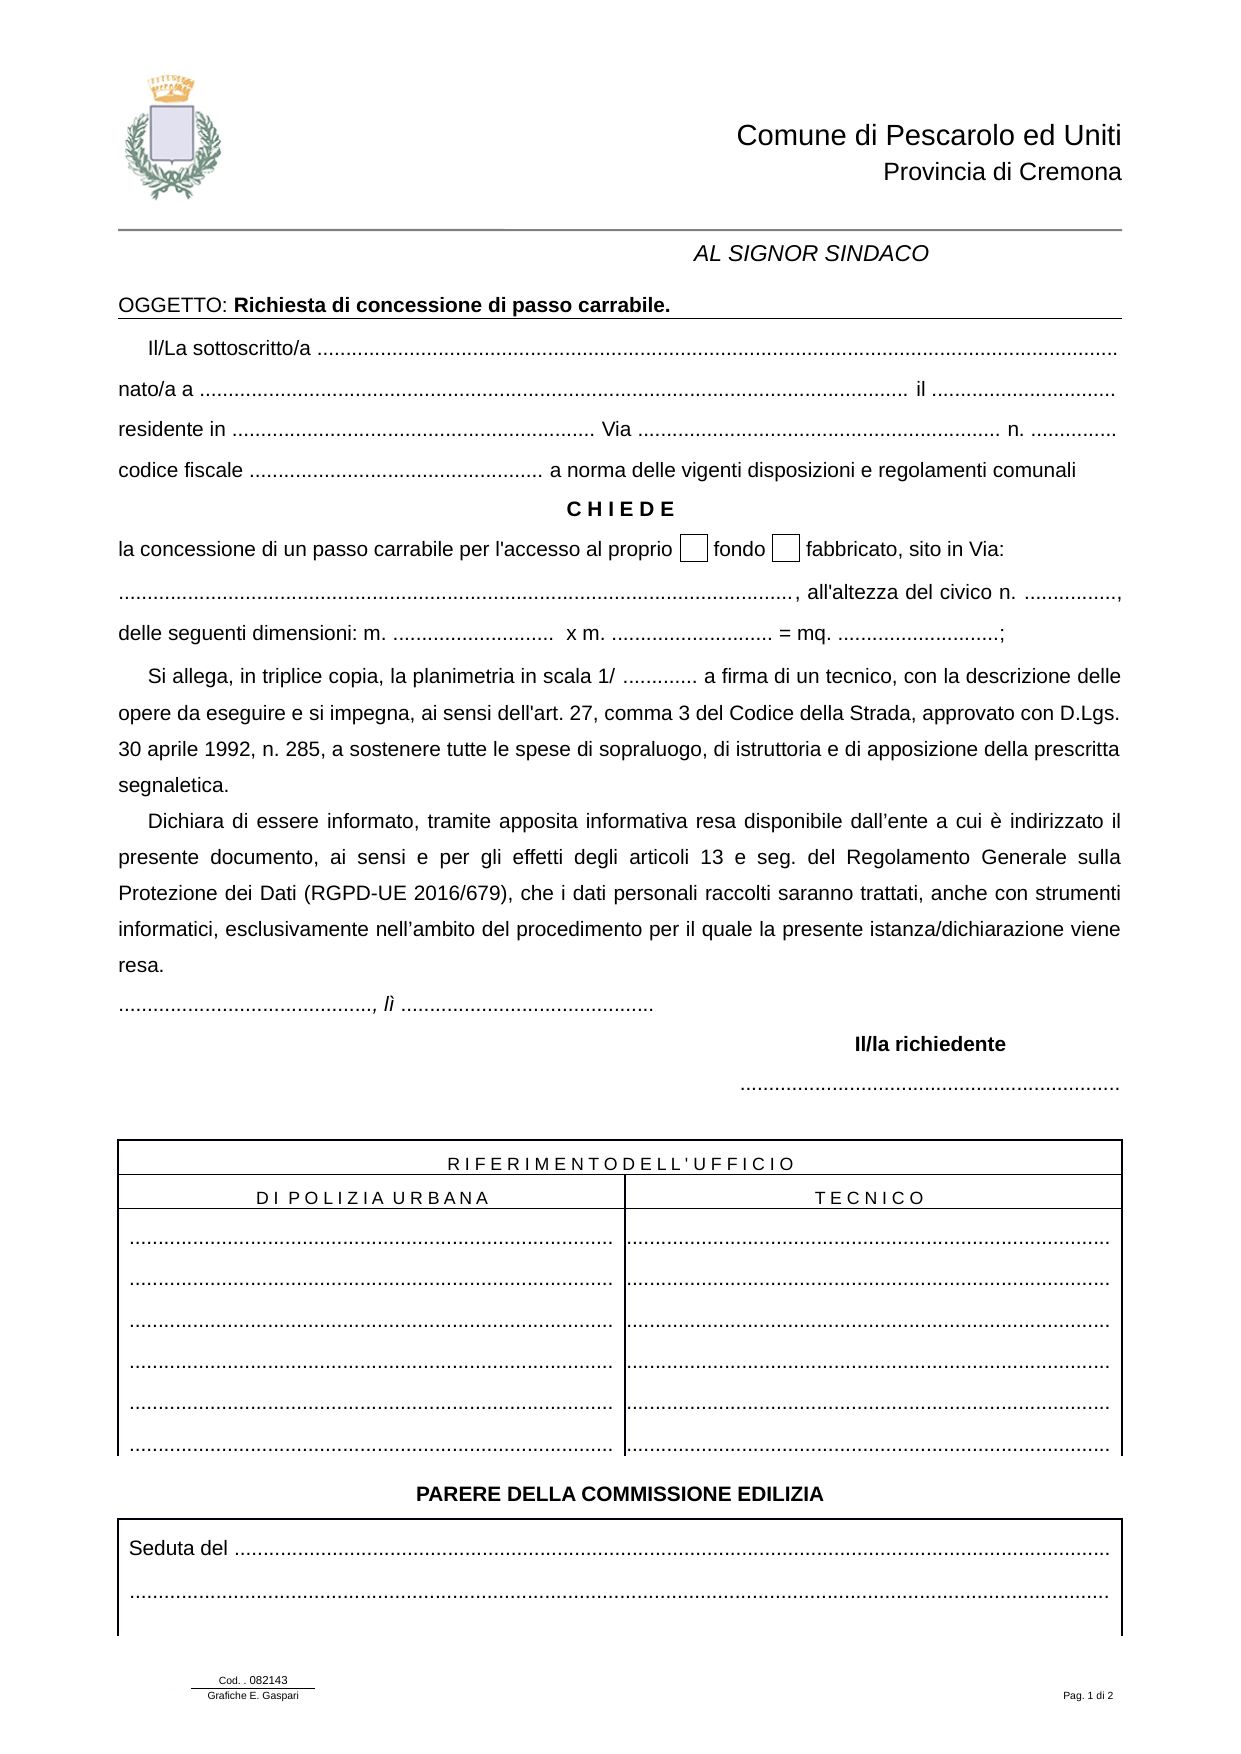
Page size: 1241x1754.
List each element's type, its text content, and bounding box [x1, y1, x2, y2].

table_cell .................................................................................... [119, 1374, 624, 1415]
picture [122, 72, 224, 203]
text .................................................................. [738, 1067, 1122, 1096]
table_header R I F E R I M E N T O D E L L ' U F F I C I O [119, 1141, 1121, 1174]
table_header Seduta del ........................................................................................................................................................ .......................................................................................................................................................................... [119, 1520, 1121, 1636]
table_cell .................................................................................... [626, 1374, 1121, 1415]
text Provincia di Cremona [224, 157, 1122, 185]
text Il/La sottoscritto/a ........................................................................................................................................... nato/a a ........................................................................................................................... il ................................ residente in ............................................................... Via ............................................................... n. ............... codice fiscale ................................................... a norma delle vigenti disposizioni e regolamenti comunali [118, 332, 1122, 483]
subtitle C H I E D E [118, 497, 1122, 521]
table_cell .................................................................................... [119, 1209, 624, 1250]
table_cell .................................................................................... [119, 1333, 624, 1374]
text Si allega, in triplice copia, la planimetria in scala 1/ ............. a firma di un tecnico, con la descrizione delle opere da eseguire e si impegna, ai sensi dell'art. 27, comma 3 del Codice della Strada, approvato con D.Lgs. 30 aprile 1992, n. 285, a sostenere tutte le spese di sopraluogo, di istruttoria e di apposizione della prescritta segnaletica. [118, 660, 1122, 797]
text Comune di Pescarolo ed Uniti [224, 118, 1122, 152]
table_cell D I P O L I Z I A U R B A N A [119, 1175, 624, 1208]
text ............................................, lì ............................................ [118, 988, 1122, 1017]
table_cell .................................................................................... [626, 1415, 1121, 1456]
table_cell .................................................................................... [119, 1291, 624, 1332]
table_cell .................................................................................... [119, 1415, 624, 1456]
table_cell .................................................................................... [626, 1250, 1121, 1291]
table_cell T E C N I C O [626, 1175, 1121, 1208]
text ....................................................................................................................., all'altezza del civico n. ................, delle seguenti dimensioni: m. ............................ x m. ............................ = mq. ............................; [118, 576, 1122, 646]
table_cell .................................................................................... [626, 1291, 1121, 1332]
table_cell .................................................................................... [626, 1333, 1121, 1374]
text OGGETTO: Richiesta di concessione di passo carrabile. [118, 292, 1122, 318]
text Dichiara di essere informato, tramite apposita informativa resa disponibile dall’ente a cui è indirizzato il presente documento, ai sensi e per gli effetti degli articoli 13 e seg. del Regolamento Generale sulla Protezione dei Dati (RGPD-UE 2016/679), che i dati personali raccolti saranno trattati, anche con strumenti informatici, esclusivamente nell’ambito del procedimento per il quale la presente istanza/dichiarazione viene resa. [118, 809, 1122, 976]
table_cell .................................................................................... [626, 1209, 1121, 1250]
text AL SIGNOR SINDACO [694, 240, 1122, 266]
text Il/la richiedente [738, 1032, 1122, 1056]
subtitle PARERE DELLA COMMISSIONE EDILIZIA [118, 1481, 1122, 1505]
table_cell .................................................................................... [119, 1250, 624, 1291]
text la concessione di un passo carrabile per l'accesso al proprio fondo fabbricato, sito in Via: [118, 533, 1122, 562]
